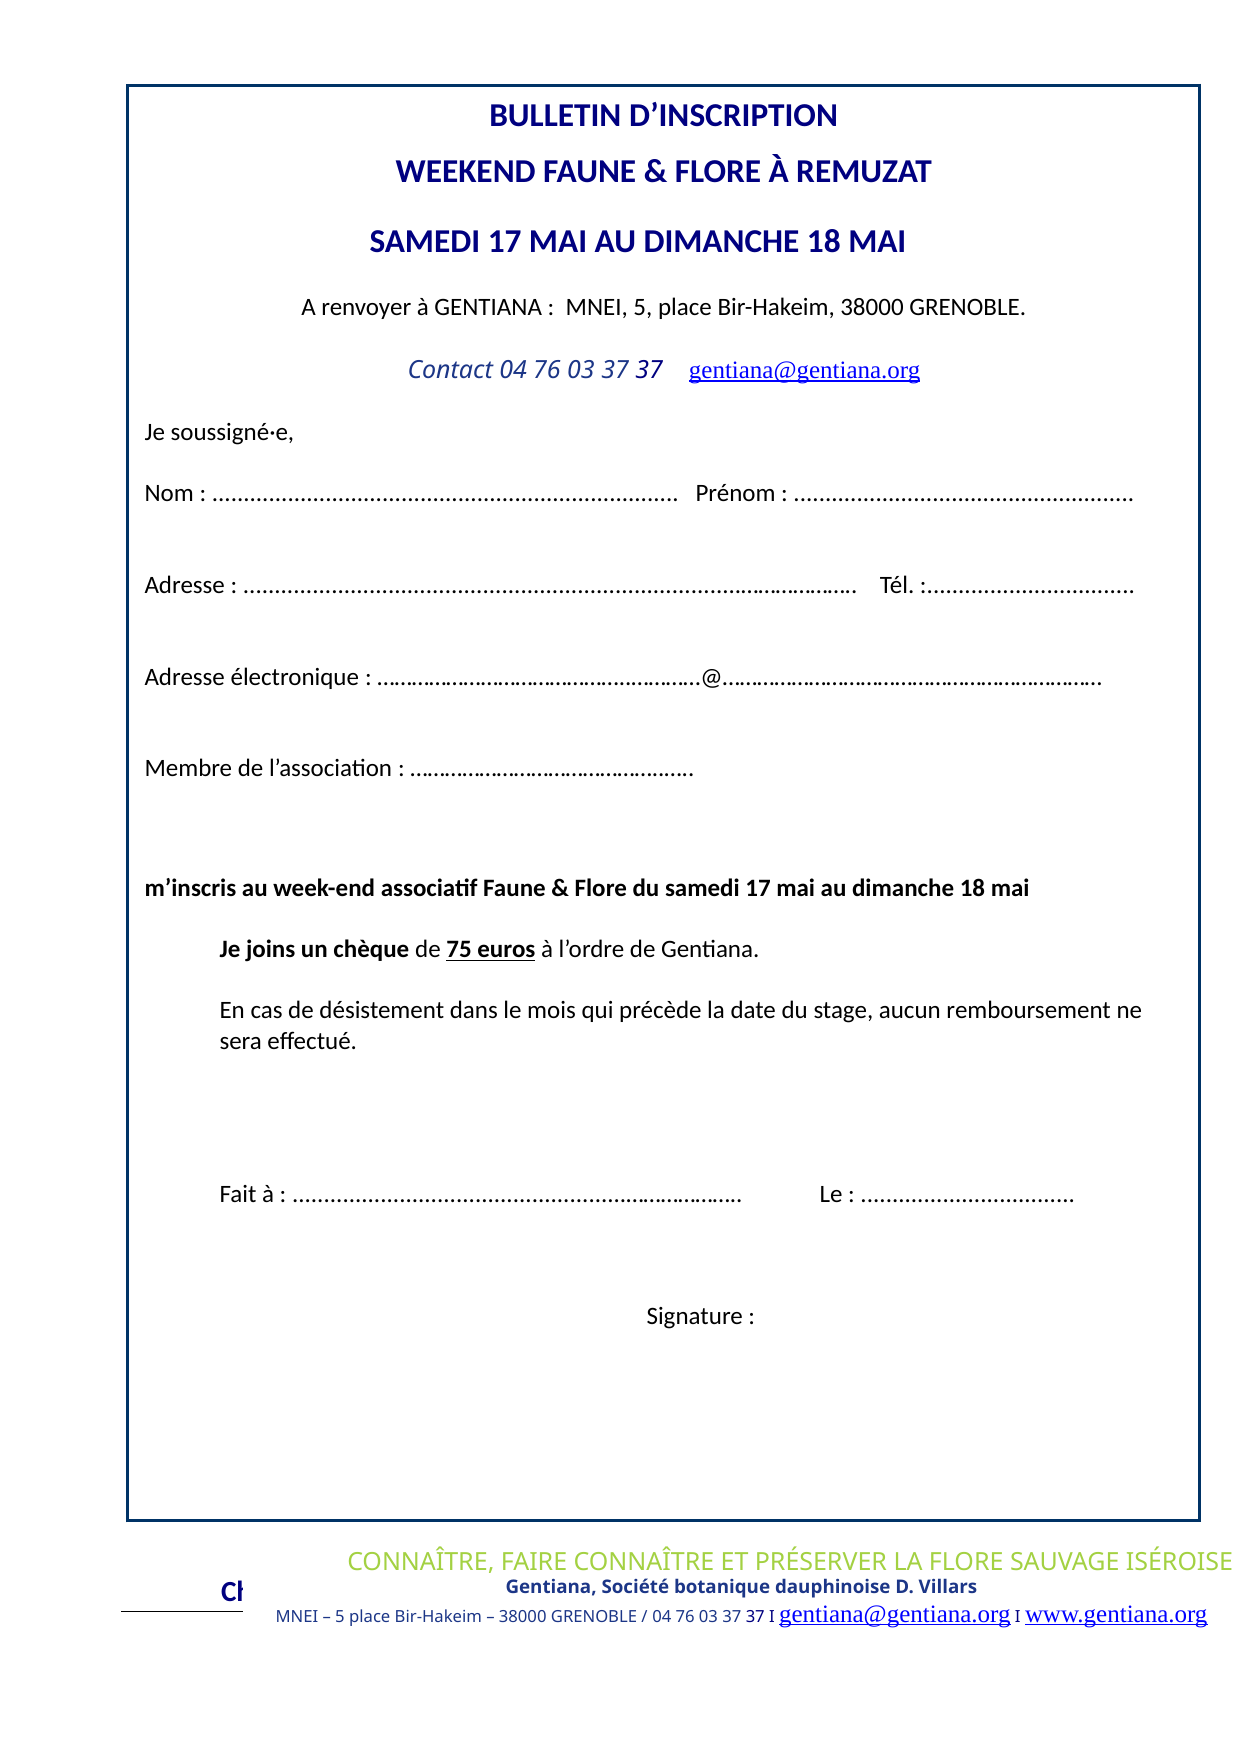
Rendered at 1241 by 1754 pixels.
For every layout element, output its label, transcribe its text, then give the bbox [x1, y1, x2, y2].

text A renvoyer à GENTIANA : MNEI, 5, place Bir-Hakeim, 38000 GRENOBLE. [144, 291, 1183, 321]
text m’inscris au week-end associatif Faune & Flore du samedi 17 mai au dimanche 18 mai [144, 873, 1183, 903]
text Signature : [144, 1300, 1183, 1330]
text BULLETIN d’inscription [144, 94, 1183, 135]
text Contact 04 76 03 37 37 gentiana@gentiana.org [144, 352, 1183, 386]
text Adresse : ...............................................................................……………….. Tél. :................................. [144, 569, 1183, 600]
text Je joins un chèque de 75 euros à l’ordre de Gentiana. [144, 934, 1183, 964]
text Charte du stagiaire dans le cadre d'un stage organisé par GENTIANA [121, 168, 1136, 1611]
text Je soussigné·e, [144, 417, 1183, 447]
text Nom : .......................................................................... Prénom : ...................................................... [144, 478, 1183, 508]
text MNEI – 5 place Bir-Hakeim – 38000 GRENOBLE / 04 76 03 37 37 I gentiana@gentiana.org I www.gentiana.org [243, 1599, 1240, 1627]
text En cas de désistement dans le mois qui précède la date du stage, aucun remboursement ne sera effectué. [219, 995, 1183, 1056]
text Gentiana, Société botanique dauphinoise D. Villars [243, 1573, 1240, 1599]
text Fait à : .....................................................……………….. Le : .................................. [144, 1178, 1183, 1208]
text Membre de l’association : ……………………………………..….. [144, 752, 1183, 783]
text CONNAÎTRE, FAIRE CONNAÎTRE ET PRÉSERVER LA FLORE SAUVAGE ISÉROISE [341, 1544, 1240, 1573]
text Adresse électronique : ……………………………………..…………@………………………………………………………… [144, 661, 1183, 691]
text SAMEDI 17 MAI au DIMANCHE 18 MAI [294, 220, 1183, 260]
text WEEKEND FAUNE & FLORE à REMUZAT [144, 150, 1183, 220]
